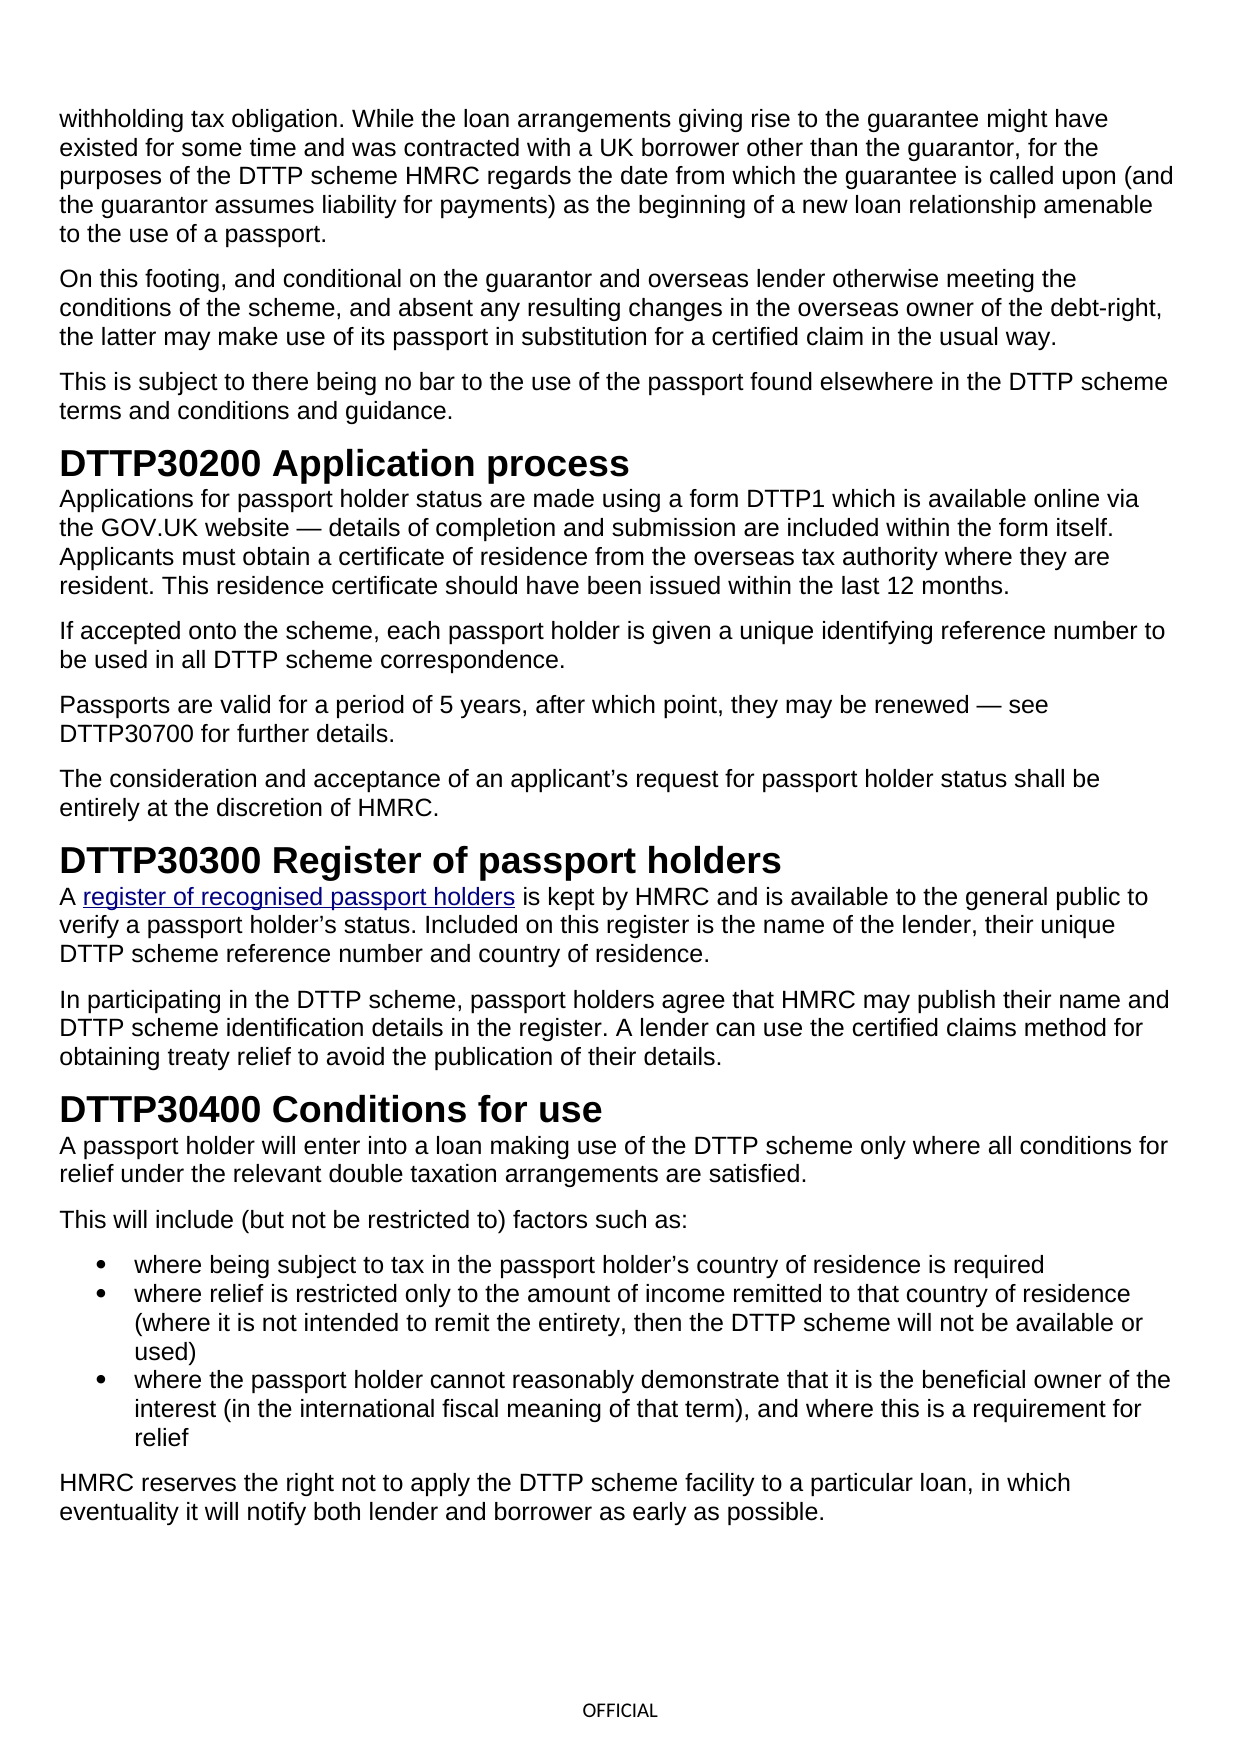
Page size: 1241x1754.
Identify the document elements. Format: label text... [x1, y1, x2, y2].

text If accepted onto the scheme, each passport holder is given a unique identifying reference number to be used in all DTTP scheme correspondence. [59, 616, 1181, 673]
list where relief is restricted only to the amount of income remitted to that country of residence (where it is not intended to remit the entirety, then the DTTP scheme will not be available or used) [97, 1279, 1181, 1365]
text This is subject to there being no bar to the use of the passport found elsewhere in the DTTP scheme terms and conditions and guidance. [59, 367, 1181, 424]
text A passport holder will enter into a loan making use of the DTTP scheme only where all conditions for relief under the relevant double taxation arrangements are satisfied. [59, 1131, 1181, 1188]
subtitle DTTP30400 Conditions for use [59, 1087, 1181, 1131]
subtitle DTTP30300 Register of passport holders [59, 838, 1181, 882]
text A register of recognised passport holders is kept by HMRC and is available to the general public to verify a passport holder’s status. Included on this register is the name of the lender, their unique DTTP scheme reference number and country of residence. [59, 882, 1181, 968]
text HMRC reserves the right not to apply the DTTP scheme facility to a particular loan, in which eventuality it will notify both lender and borrower as early as possible. [59, 1468, 1181, 1526]
text The consideration and acceptance of an applicant’s request for passport holder status shall be entirely at the discretion of HMRC. [59, 764, 1181, 822]
list where the passport holder cannot reasonably demonstrate that it is the beneficial owner of the interest (in the international fiscal meaning of that term), and where this is a requirement for relief [97, 1365, 1181, 1452]
text In participating in the DTTP scheme, passport holders agree that HMRC may publish their name and DTTP scheme identification details in the register. A lender can use the certified claims method for obtaining treaty relief to avoid the publication of their details. [59, 984, 1181, 1071]
text Applications for passport holder status are made using a form DTTP1 which is available online via the GOV.UK website — details of completion and submission are included within the form itself. Applicants must obtain a certificate of residence from the overseas tax authority where they are resident. This residence certificate should have been issued within the last 12 months. [59, 484, 1181, 599]
text On this footing, and conditional on the guarantor and overseas lender otherwise meeting the conditions of the scheme, and absent any resulting changes in the overseas owner of the debt-right, the latter may make use of its passport in substitution for a certified claim in the usual way. [59, 264, 1181, 350]
text This will include (but not be restricted to) factors such as: [59, 1205, 1181, 1233]
text withholding tax obligation. While the loan arrangements giving rise to the guarantee might have existed for some time and was contracted with a UK borrower other than the guarantor, for the purposes of the DTTP scheme HMRC regards the date from which the guarantee is called upon (and the guarantor assumes liability for payments) as the beginning of a new loan relationship amenable to the use of a passport. [59, 104, 1181, 247]
subtitle DTTP30200 Application process [59, 441, 1181, 484]
list where being subject to tax in the passport holder’s country of residence is required [97, 1250, 1181, 1279]
text Passports are valid for a period of 5 years, after which point, they may be renewed — see DTTP30700 for further details. [59, 690, 1181, 748]
